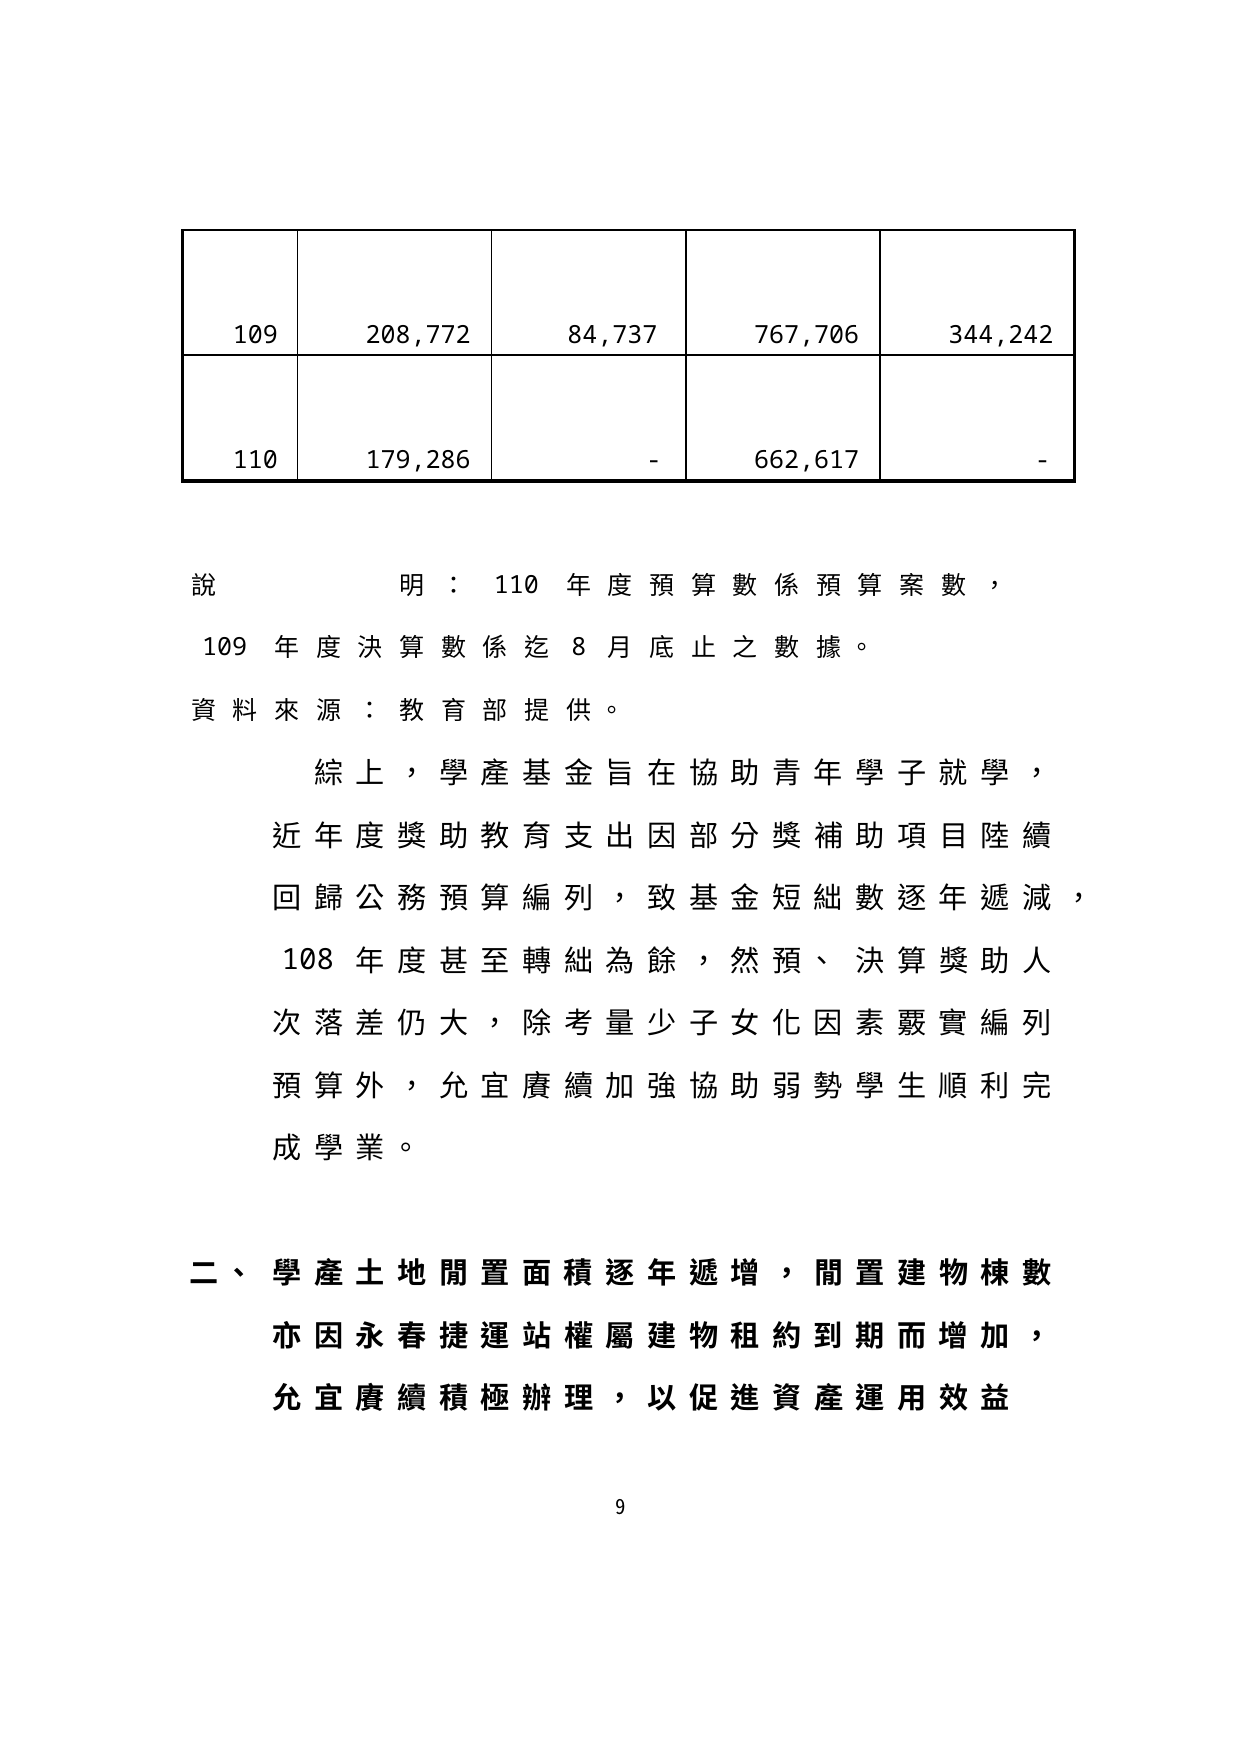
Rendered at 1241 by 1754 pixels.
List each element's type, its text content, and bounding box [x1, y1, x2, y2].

text 資料來源：教育部提供。 [183, 667, 1058, 729]
table_cell 179,286 [298, 356, 491, 479]
table_cell 110 [184, 356, 297, 479]
text 二、學產土地閒置面積逐年遞增，閒置建物棟數亦因永春捷運站權屬建物租約到期而增加，允宜賡續積極辦理，以促進資產運用效益 [183, 1229, 1058, 1417]
text 綜上，學產基金旨在協助青年學子就學，近年度獎助教育支出因部分獎補助項目陸續回歸公務預算編列，致基金短絀數逐年遞減，108年度甚至轉絀為餘，然預、決算獎助人次落差仍大，除考量少子女化因素覈實編列預算外，允宜賡續加強協助弱勢學生順利完成學業。 [242, 729, 1058, 1167]
table_cell 84,737 [492, 231, 685, 354]
table_cell - [492, 356, 685, 479]
table_cell 767,706 [687, 231, 879, 354]
table_cell 344,242 [881, 231, 1073, 354]
text 說 明：110年度預算數係預算案數，109年度決算數係迄8月底止之數據。 [183, 542, 1058, 667]
table_cell 208,772 [298, 231, 491, 354]
table_cell - [881, 356, 1073, 479]
table_cell 109 [184, 231, 297, 354]
table_cell 662,617 [687, 356, 879, 479]
